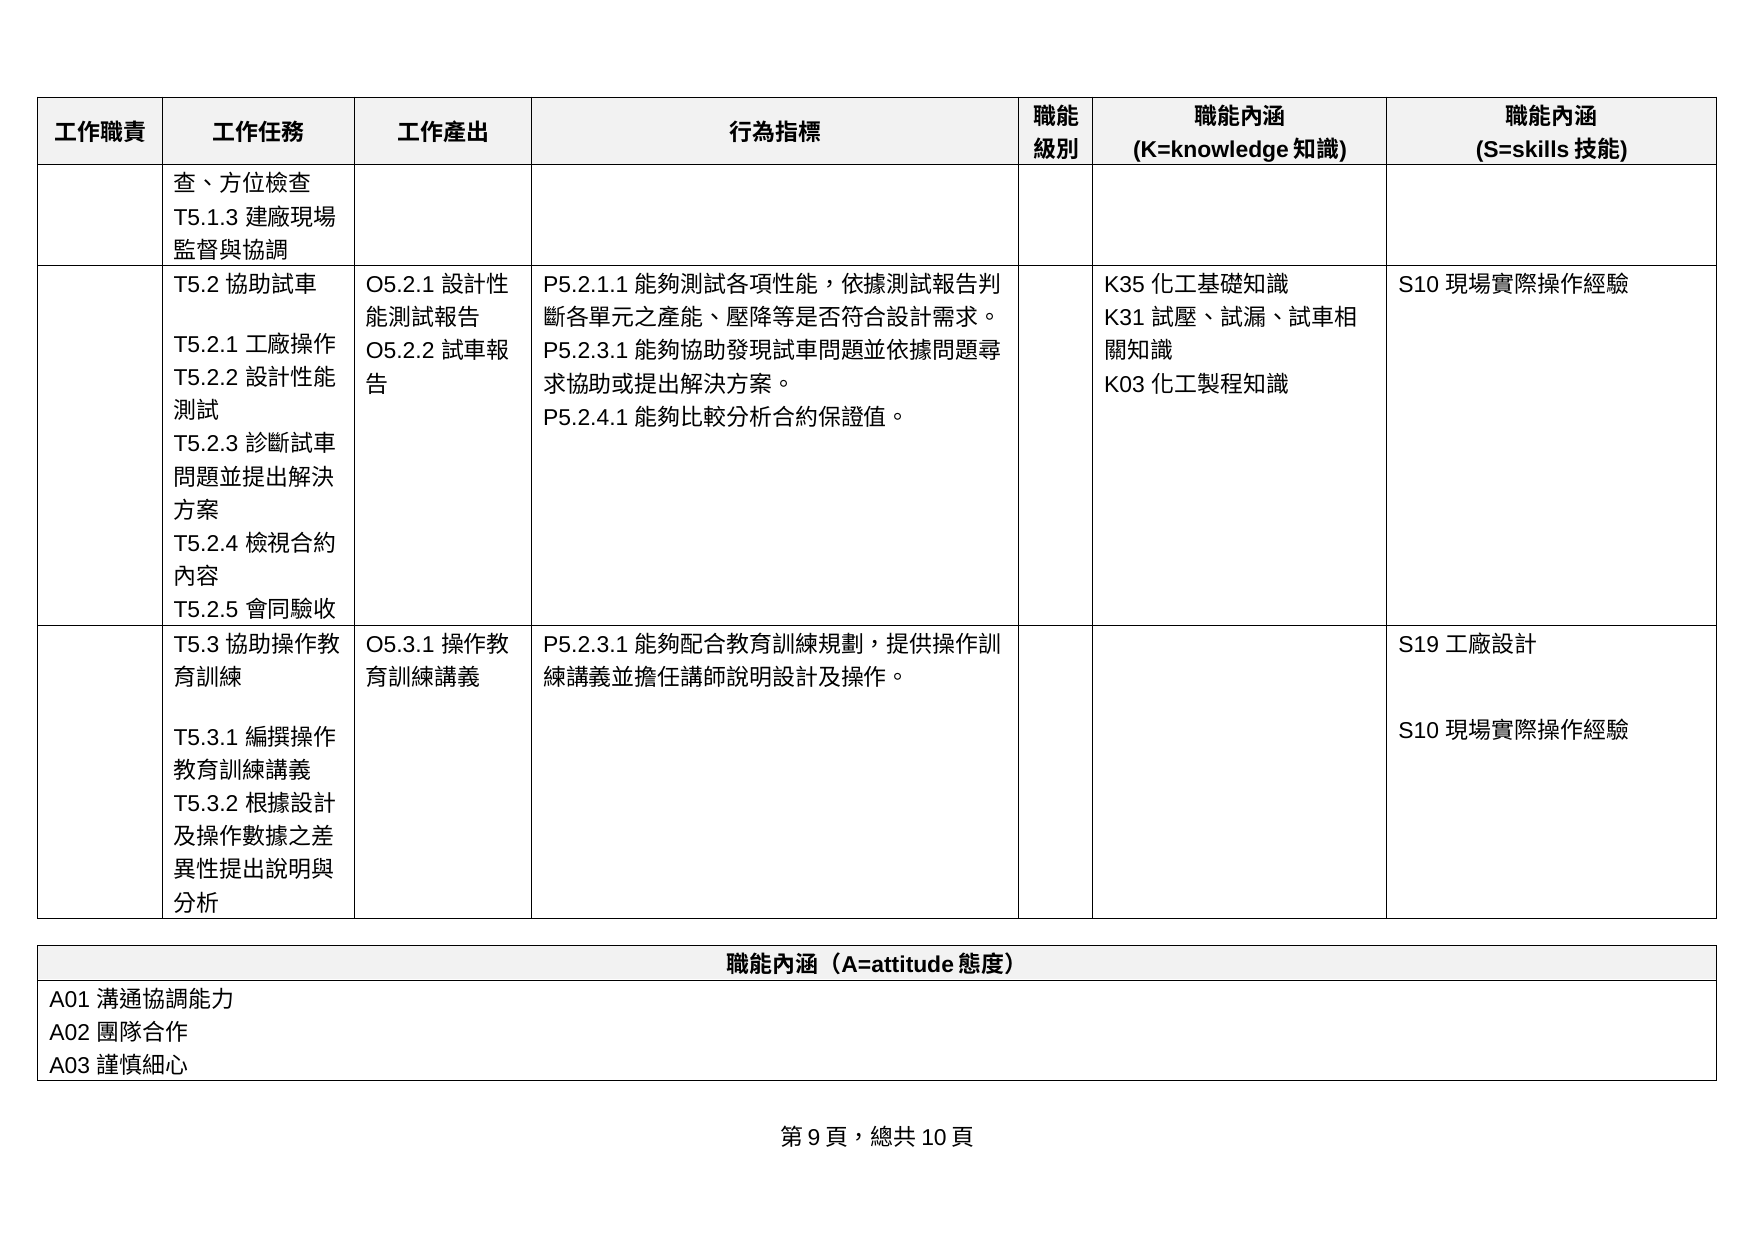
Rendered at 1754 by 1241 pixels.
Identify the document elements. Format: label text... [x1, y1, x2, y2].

table_cell A01 溝通協調能力 A02 團隊合作 A03 謹慎細心 [38, 981, 1716, 1080]
table_cell [1093, 626, 1386, 918]
table_cell [1387, 165, 1716, 265]
table_cell S19 工廠設計 S10 現場實際操作經驗 [1387, 626, 1716, 918]
table_header 職能內涵 (K=knowledge知識) [1093, 98, 1386, 164]
table_cell [532, 165, 1018, 265]
table_cell [38, 266, 162, 624]
table_cell [1093, 165, 1386, 265]
table_cell P5.2.1.1 能夠測試各項性能，依據測試報告判斷各單元之產能、壓降等是否符合設計需求。 P5.2.3.1 能夠協助發現試車問題並依據問題尋求協助或提出解決方案。 P5.2.4.1 能夠比較分析合約保證值。 [532, 266, 1018, 624]
table_cell T5.2 協助試車 T5.2.1 工廠操作 T5.2.2 設計性能測試 T5.2.3 診斷試車問題並提出解決方案 T5.2.4 檢視合約內容 T5.2.5 會同驗收 [163, 266, 354, 624]
table_cell 查、方位檢查 T5.1.3 建廠現場監督與協調 [163, 165, 354, 265]
table_cell O5.2.1 設計性能測試報告 O5.2.2 試車報告 [355, 266, 531, 624]
table_cell K35 化工基礎知識 K31 試壓、試漏、試車相關知識 K03 化工製程知識 [1093, 266, 1386, 624]
table_cell [355, 165, 531, 265]
table_header 行為指標 [532, 98, 1018, 164]
table_header 工作產出 [355, 98, 531, 164]
table_header 工作任務 [163, 98, 354, 164]
table_cell [38, 626, 162, 918]
table_cell O5.3.1 操作教育訓練講義 [355, 626, 531, 918]
table_header 工作職責 [38, 98, 162, 164]
table_cell [1019, 266, 1092, 624]
table_header 職能級別 [1019, 98, 1092, 164]
table_cell T5.3 協助操作教育訓練 T5.3.1 編撰操作教育訓練講義 T5.3.2 根據設計及操作數據之差異性提出說明與分析 [163, 626, 354, 918]
table_cell [1019, 626, 1092, 918]
table_cell P5.2.3.1 能夠配合教育訓練規劃，提供操作訓練講義並擔任講師說明設計及操作。 [532, 626, 1018, 918]
table_header 職能內涵 (S=skills技能) [1387, 98, 1716, 164]
table_cell [1019, 165, 1092, 265]
table_header 職能內涵（A=attitude態度） [38, 946, 1716, 979]
table_cell S10 現場實際操作經驗 [1387, 266, 1716, 624]
table_cell [38, 165, 162, 265]
